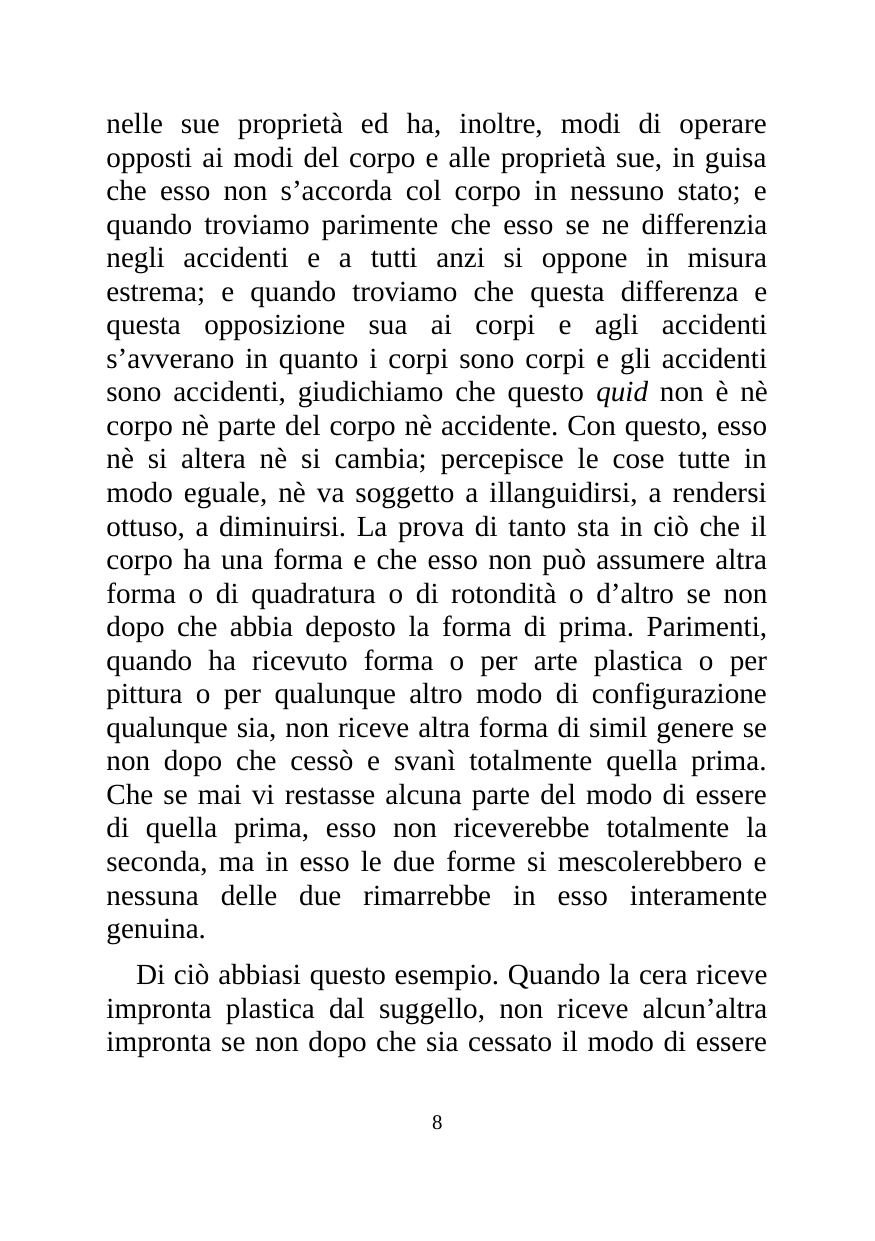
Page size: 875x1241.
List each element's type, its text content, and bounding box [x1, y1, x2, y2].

text nelle sue proprietà ed ha, inoltre, modi di operare opposti ai modi del corpo e alle proprietà sue, in guisa che esso non s’accorda col corpo in nessuno stato; e quando troviamo parimente che esso se ne differenzia negli accidenti e a tutti anzi si oppone in misura estrema; e quando troviamo che questa differenza e questa opposizione sua ai corpi e agli accidenti s’avverano in quanto i corpi sono corpi e gli accidenti sono accidenti, giudichiamo che questo quid non è nè corpo nè parte del corpo nè accidente. Con questo, esso nè si altera nè si cambia; percepisce le cose tutte in modo eguale, nè va soggetto a illanguidirsi, a rendersi ottuso, a diminuirsi. La prova di tanto sta in ciò che il corpo ha una forma e che esso non può assumere altra forma o di quadratura o di rotondità o d’altro se non dopo che abbia deposto la forma di prima. Parimenti, quando ha ricevuto forma o per arte plastica o per pittura o per qualunque altro modo di configurazione qualunque sia, non riceve altra forma di simil genere se non dopo che cessò e svanì totalmente quella prima. Che se mai vi restasse alcuna parte del modo di essere di quella prima, esso non riceverebbe totalmente la seconda, ma in esso le due forme si mescolerebbero e nessuna delle due rimarrebbe in esso interamente genuina. [106, 106, 768, 945]
text Di ciò abbiasi questo esempio. Quando la cera riceve impronta plastica dal suggello, non riceve alcun’altra impronta se non dopo che sia cessato il modo di essere [106, 957, 768, 1058]
